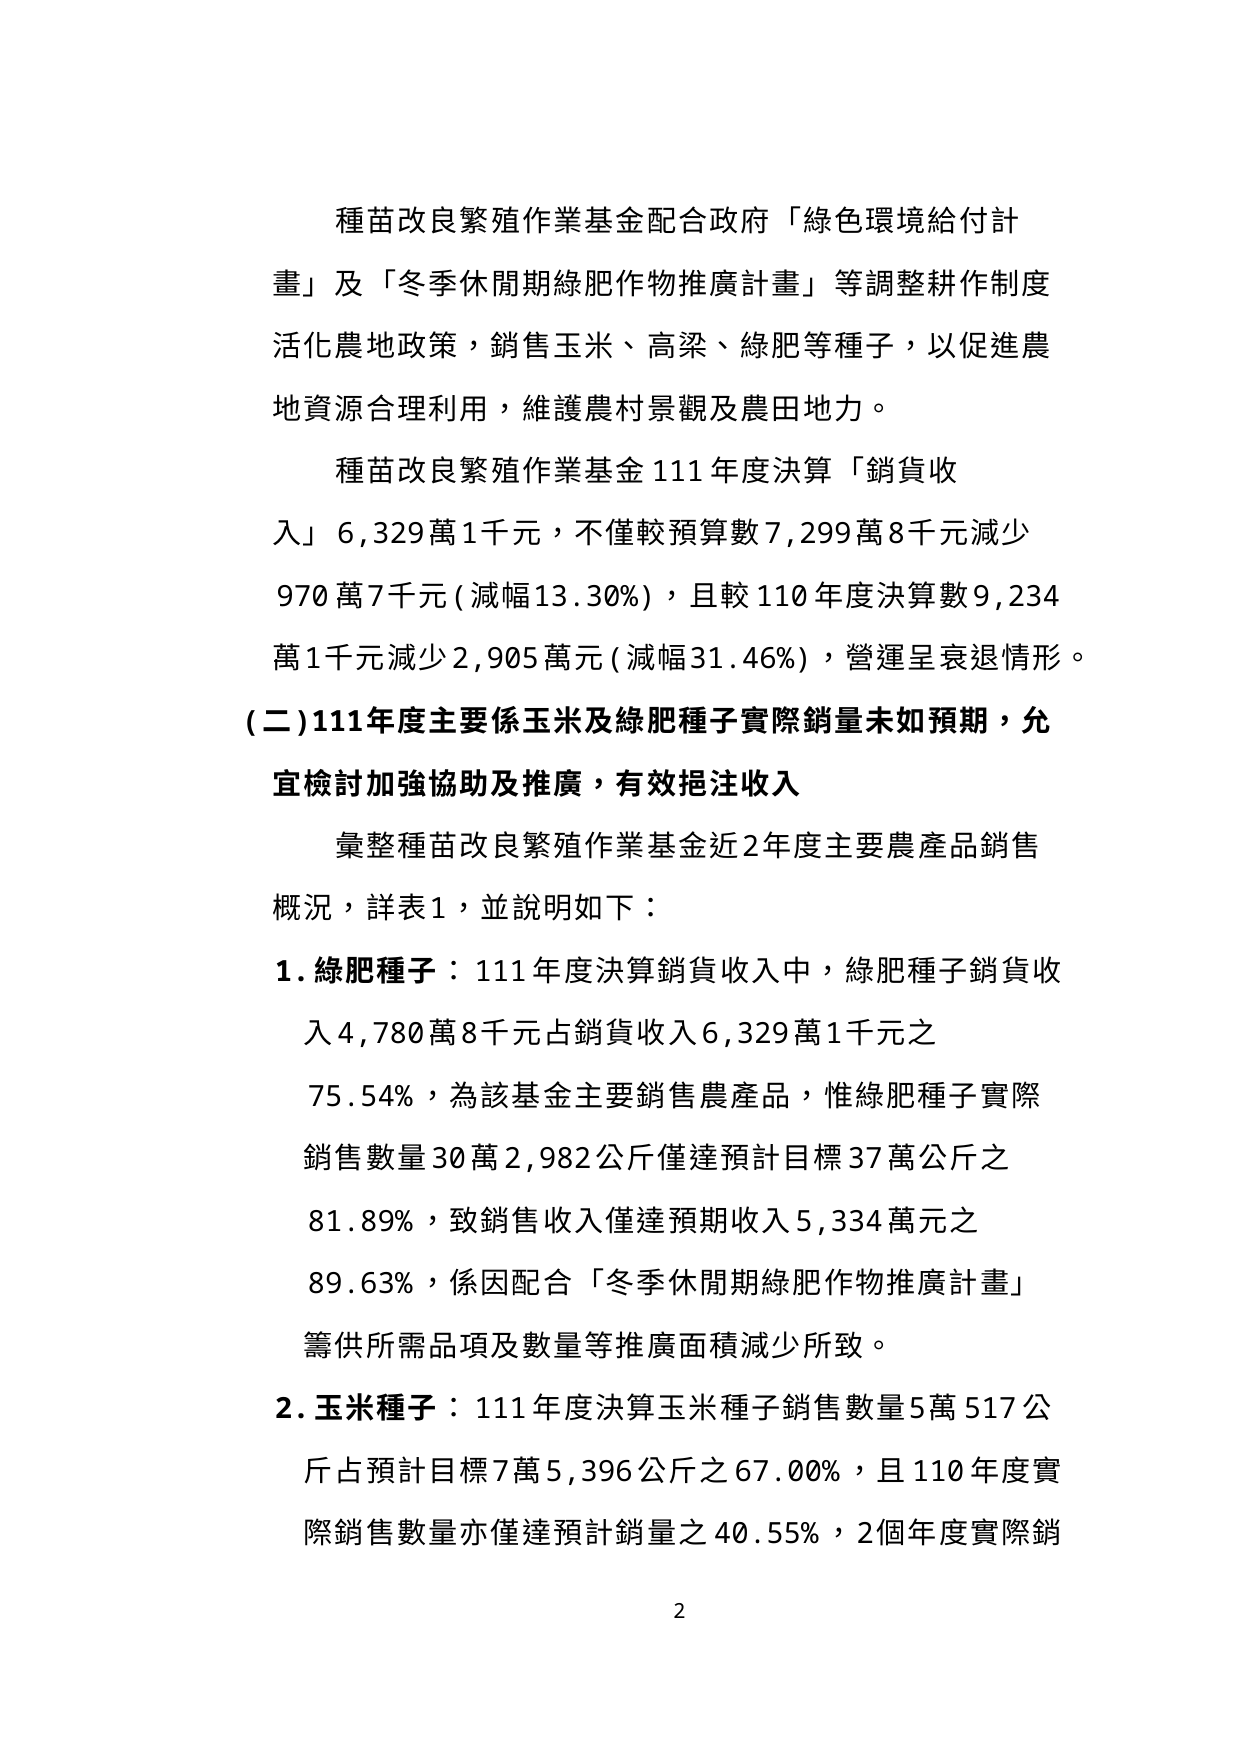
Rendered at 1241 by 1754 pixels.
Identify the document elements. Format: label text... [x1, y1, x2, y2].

text 種苗改良繁殖作業基金111年度決算「銷貨收入」6,329萬1千元，不僅較預算數7,299萬8千元減少970萬7千元(減幅13.30%)，且較110年度決算數9,234萬1千元減少2,905萬元(減幅31.46%)，營運呈衰退情形。 [266, 427, 1063, 677]
text 種苗改良繁殖作業基金配合政府「綠色環境給付計畫」及「冬季休閒期綠肥作物推廣計畫」等調整耕作制度活化農地政策，銷售玉米、高梁、綠肥等種子，以促進農地資源合理利用，維護農村景觀及農田地力。 [266, 177, 1063, 427]
text 彙整種苗改良繁殖作業基金近2年度主要農產品銷售概況，詳表1，並說明如下： [266, 802, 1063, 927]
text (二)111年度主要係玉米及綠肥種子實際銷量未如預期，允宜檢討加強協助及推廣，有效挹注收入 [236, 677, 1063, 802]
text 2.玉米種子：111年度決算玉米種子銷售數量5萬517公斤占預計目標7萬5,396公斤之67.00%，且110年度實際銷售數量亦僅達預計銷量之40.55%，2個年度實際銷 [266, 1365, 1063, 1552]
text 1.綠肥種子：111年度決算銷貨收入中，綠肥種子銷貨收入4,780萬8千元占銷貨收入6,329萬1千元之75.54%，為該基金主要銷售農產品，惟綠肥種子實際銷售數量30萬2,982公斤僅達預計目標37萬公斤之81.89%，致銷售收入僅達預期收入5,334萬元之89.63%，係因配合「冬季休閒期綠肥作物推廣計畫」籌供所需品項及數量等推廣面積減少所致。 [266, 927, 1063, 1365]
